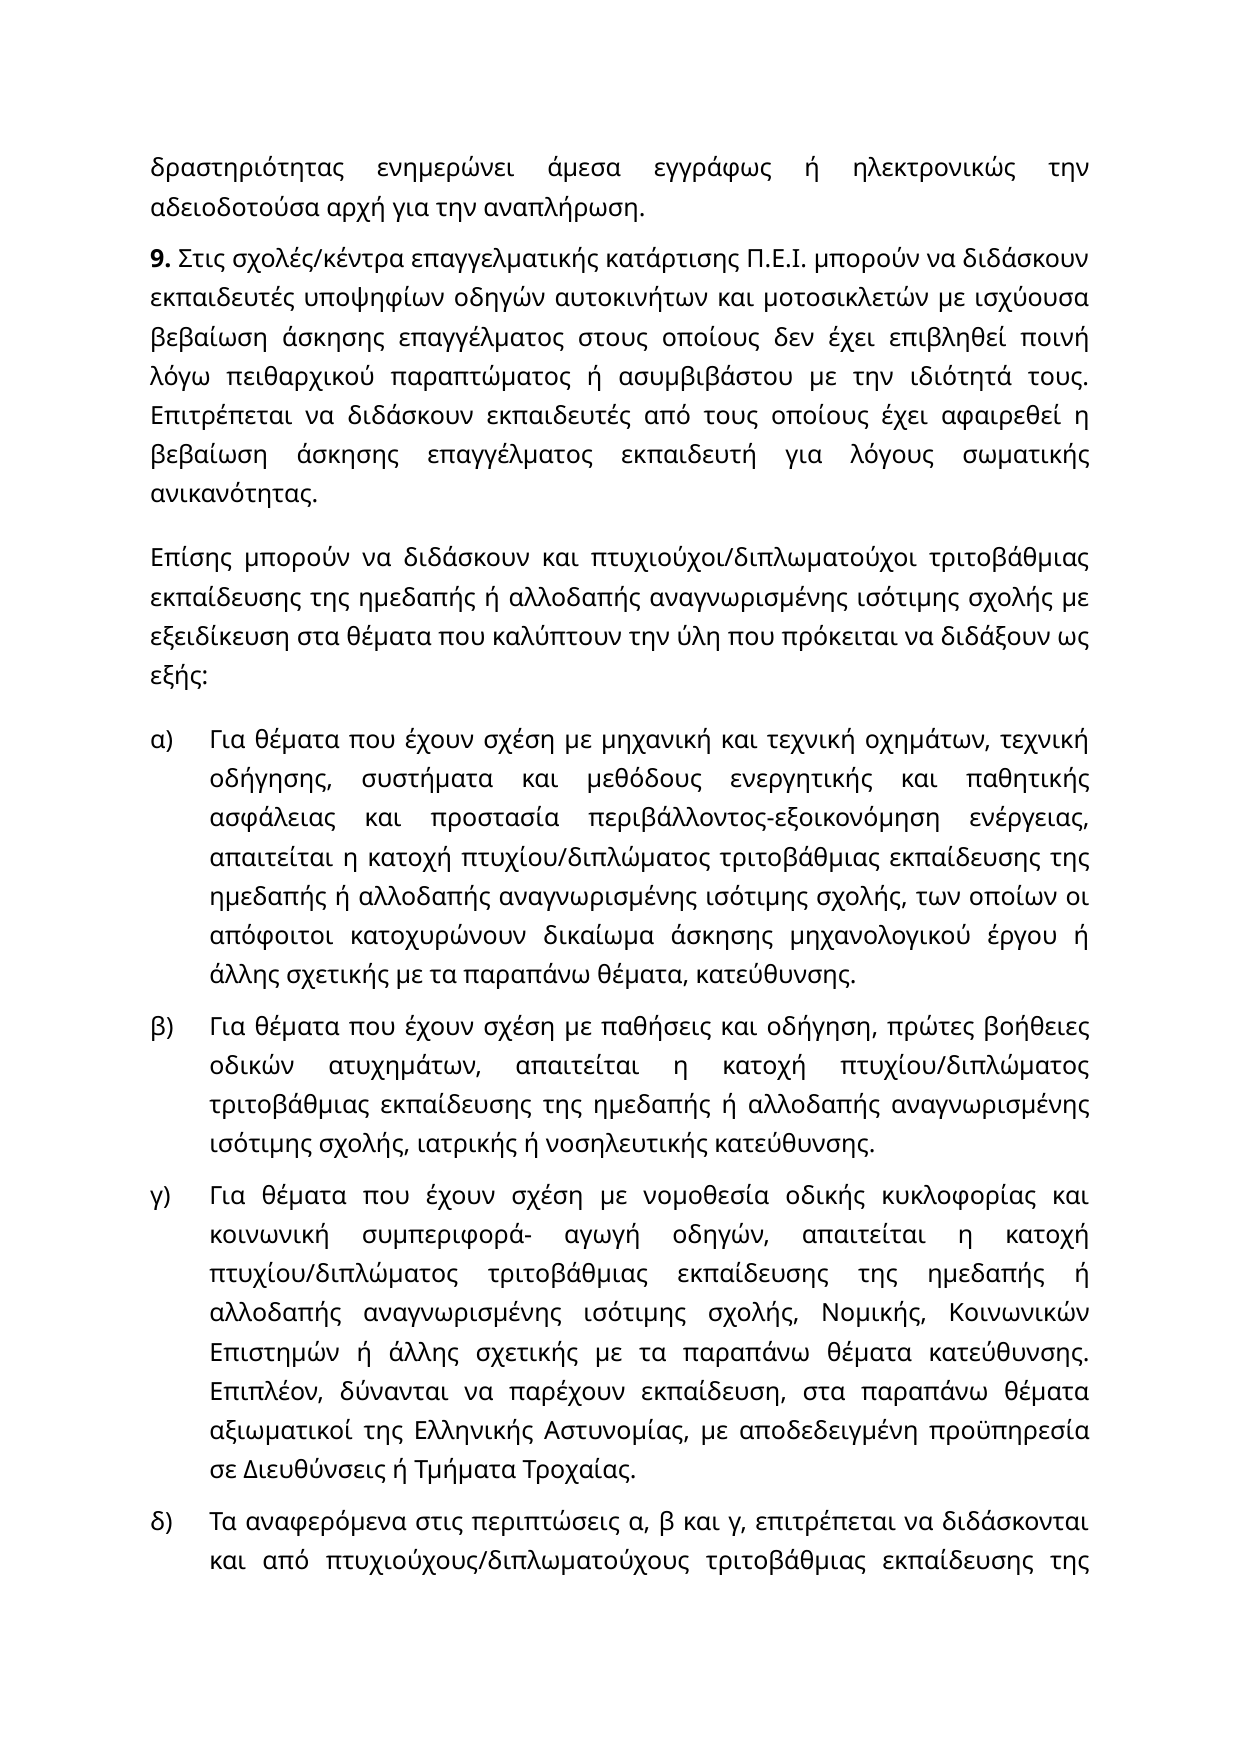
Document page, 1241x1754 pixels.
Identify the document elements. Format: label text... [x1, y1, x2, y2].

list α) Για θέματα που έχουν σχέση με μηχανική και τεχνική οχημάτων, τεχνική οδήγησης, συστήματα και μεθόδους ενεργητικής και παθητικής ασφάλειας και προστασία περιβάλλοντος-εξοικονόμηση ενέργειας, απαιτείται η κατοχή πτυχίου/διπλώματος τριτοβάθμιας εκπαίδευσης της ημεδαπής ή αλλοδαπής αναγνωρισμένης ισότιμης σχολής, των οποίων οι απόφοιτοι κατοχυρώνουν δικαίωμα άσκησης μηχανολογικού έργου ή άλλης σχετικής με τα παραπάνω θέματα, κατεύθυνσης. [150, 722, 1090, 991]
list β) Για θέματα που έχουν σχέση με παθήσεις και οδήγηση, πρώτες βοήθειες οδικών ατυχημάτων, απαιτείται η κατοχή πτυχίου/διπλώματος τριτοβάθμιας εκπαίδευσης της ημεδαπής ή αλλοδαπής αναγνωρισμένης ισότιμης σχολής, ιατρικής ή νοσηλευτικής κατεύθυνσης. [150, 1008, 1090, 1160]
text Επίσης μπορούν να διδάσκουν και πτυχιούχοι/διπλωματούχοι τριτοβάθμιας εκπαίδευσης της ημεδαπής ή αλλοδαπής αναγνωρισμένης ισότιμης σχολής με εξειδίκευση στα θέματα που καλύπτουν την ύλη που πρόκειται να διδάξουν ως εξής: [150, 540, 1090, 692]
text 9. Στις σχολές/κέντρα επαγγελματικής κατάρτισης Π.Ε.Ι. μπορούν να διδάσκουν εκπαιδευτές υποψηφίων οδηγών αυτοκινήτων και μοτοσικλετών με ισχύουσα βεβαίωση άσκησης επαγγέλματος στους οποίους δεν έχει επιβληθεί ποινή λόγω πειθαρχικού παραπτώματος ή ασυμβιβάστου με την ιδιότητά τους. Επιτρέπεται να διδάσκουν εκπαιδευτές από τους οποίους έχει αφαιρεθεί η βεβαίωση άσκησης επαγγέλματος εκπαιδευτή για λόγους σωματικής ανικανότητας. [150, 241, 1090, 510]
list δ) Τα αναφερόμενα στις περιπτώσεις α, β και γ, επιτρέπεται να διδάσκονται και από πτυχιούχους/διπλωματούχους τριτοβάθμιας εκπαίδευσης της [150, 1503, 1090, 1577]
list γ) Για θέματα που έχουν σχέση με νομοθεσία οδικής κυκλοφορίας και κοινωνική συμπεριφορά- αγωγή οδηγών, απαιτείται η κατοχή πτυχίου/διπλώματος τριτοβάθμιας εκπαίδευσης της ημεδαπής ή αλλοδαπής αναγνωρισμένης ισότιμης σχολής, Νομικής, Κοινωνικών Επιστημών ή άλλης σχετικής με τα παραπάνω θέματα κατεύθυνσης. Επιπλέον, δύνανται να παρέχουν εκπαίδευση, στα παραπάνω θέματα αξιωματικοί της Ελληνικής Αστυνομίας, με αποδεδειγμένη προϋπηρεσία σε Διευθύνσεις ή Τμήματα Τροχαίας. [150, 1177, 1090, 1486]
text δραστηριότητας ενημερώνει άμεσα εγγράφως ή ηλεκτρονικώς την αδειοδοτούσα αρχή για την αναπλήρωση. [150, 150, 1090, 223]
